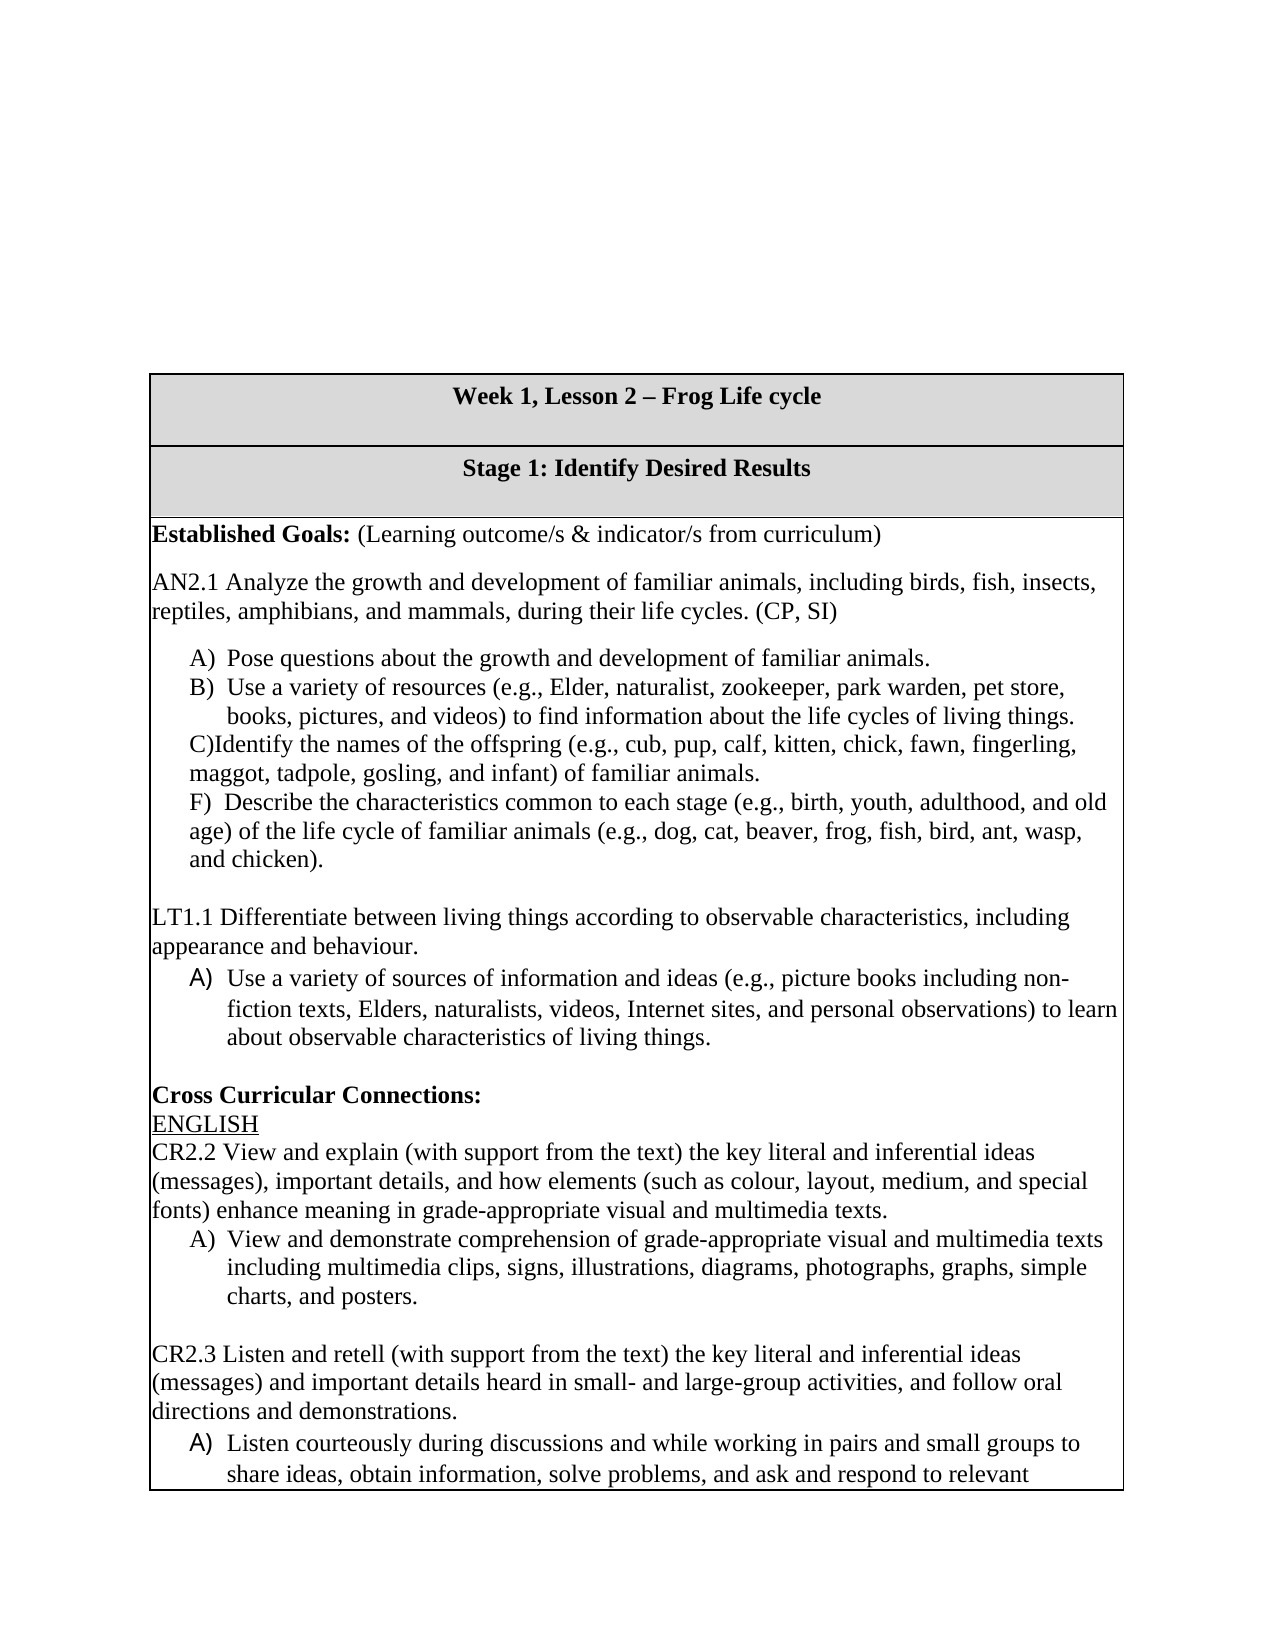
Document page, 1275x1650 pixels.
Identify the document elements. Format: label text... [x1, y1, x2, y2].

table_cell Stage 1: Identify Desired Results [151, 447, 1123, 516]
table_cell Established Goals: (Learning outcome/s & indicator/s from curriculum) AN2.1 Analyze the growth and development of familiar animals, including birds, fish, insects, reptiles, amphibians, and mammals, during their life cycles. (CP, SI) Pose questions about the growth and development of familiar animals. Use a variety of resources (e.g., Elder, naturalist, zookeeper, park warden, pet store, books, pictures, and videos) to find information about the life cycles of living things. C)Identify the names of the offspring (e.g., cub, pup, calf, kitten, chick, fawn, fingerling, maggot, tadpole, gosling, and infant) of familiar animals. F) Describe the characteristics common to each stage (e.g., birth, youth, adulthood, and old age) of the life cycle of familiar animals (e.g., dog, cat, beaver, frog, fish, bird, ant, wasp, and chicken). LT1.1 Differentiate between living things according to observable characteristics, including appearance and behaviour. Use a variety of sources of information and ideas (e.g., picture books including non-fiction texts, Elders, naturalists, videos, Internet sites, and personal observations) to learn about observable characteristics of living things. Cross Curricular Connections: ENGLISH CR2.2 View and explain (with support from the text) the key literal and inferential ideas (messages), important details, and how elements (such as colour, layout, medium, and special fonts) enhance meaning in grade-appropriate visual and multimedia texts. View and demonstrate comprehension of grade-appropriate visual and multimedia texts including multimedia clips, signs, illustrations, diagrams, photographs, graphs, simple charts, and posters. CR2.3 Listen and retell (with support from the text) the key literal and inferential ideas (messages) and important details heard in small- and large-group activities, and follow oral directions and demonstrations. Listen courteously during discussions and while working in pairs and small groups to share ideas, obtain information, solve problems, and ask and respond to relevant [151, 518, 1123, 1489]
table_header Week 1, Lesson 2 – Frog Life cycle [151, 375, 1123, 445]
